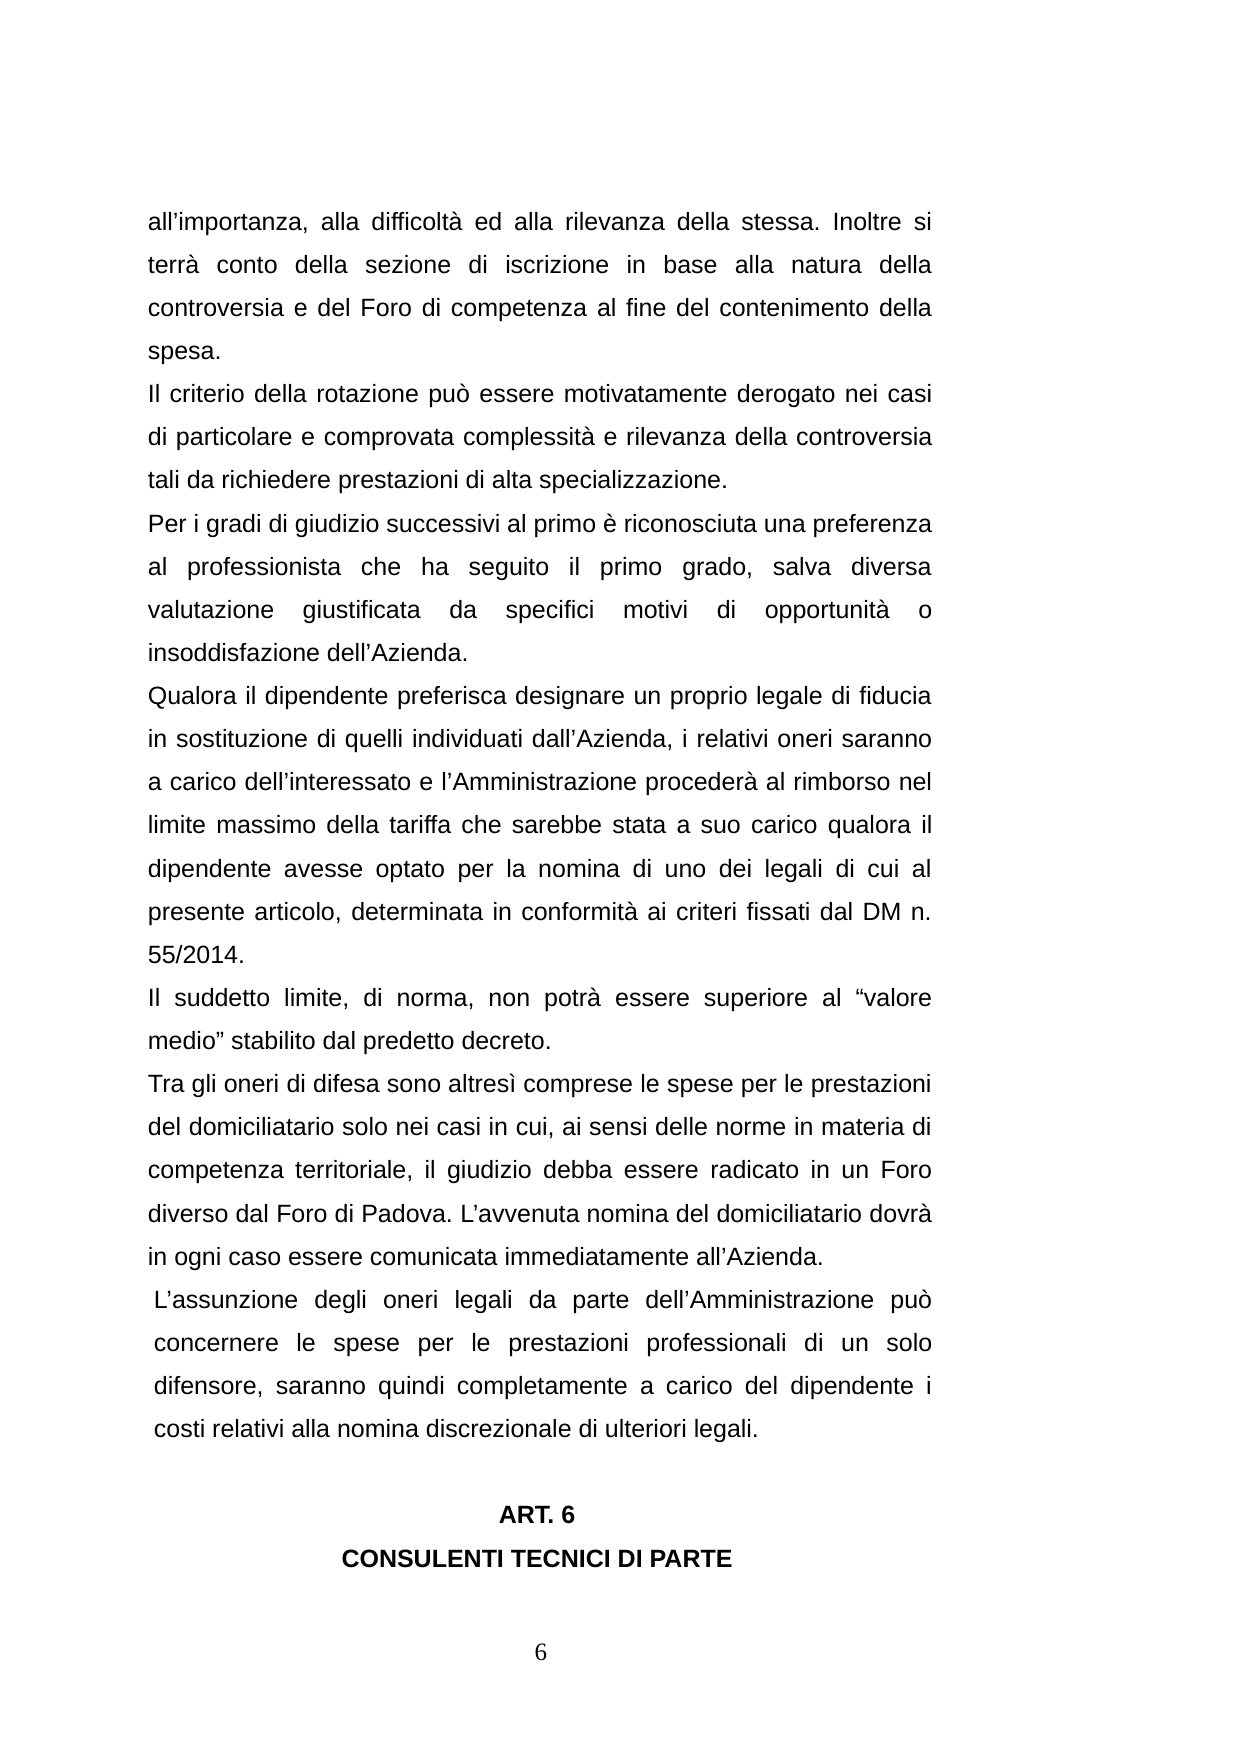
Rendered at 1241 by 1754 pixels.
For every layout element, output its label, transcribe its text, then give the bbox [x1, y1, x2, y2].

text Tra gli oneri di difesa sono altresì comprese le spese per le prestazioni del domiciliatario solo nei casi in cui, ai sensi delle norme in materia di competenza territoriale, il giudizio debba essere radicato in un Foro diverso dal Foro di Padova. L’avvenuta nomina del domiciliatario dovrà in ogni caso essere comunicata immediatamente all’Azienda. [148, 1069, 933, 1271]
text all’importanza, alla difficoltà ed alla rilevanza della stessa. Inoltre si terrà conto della sezione di iscrizione in base alla natura della controversia e del Foro di competenza al fine del contenimento della spesa. [148, 207, 933, 365]
text Per i gradi di giudizio successivi al primo è riconosciuta una preferenza al professionista che ha seguito il primo grado, salva diversa valutazione giustificata da specifici motivi di opportunità o insoddisfazione dell’Azienda. [148, 509, 933, 667]
text ART. 6 [148, 1501, 933, 1529]
text L’assunzione degli oneri legali da parte dell’Amministrazione può concernere le spese per le prestazioni professionali di un solo difensore, saranno quindi completamente a carico del dipendente i costi relativi alla nomina discrezionale di ulteriori legali. [154, 1285, 933, 1443]
text Qualora il dipendente preferisca designare un proprio legale di fiducia in sostituzione di quelli individuati dall’Azienda, i relativi oneri saranno a carico dell’interessato e l’Amministrazione procederà al rimborso nel limite massimo della tariffa che sarebbe stata a suo carico qualora il dipendente avesse optato per la nomina di uno dei legali di cui al presente articolo, determinata in conformità ai criteri fissati dal DM n. 55/2014. [148, 681, 933, 969]
text CONSULENTI TECNICI DI PARTE [148, 1544, 933, 1572]
text Il suddetto limite, di norma, non potrà essere superiore al “valore medio” stabilito dal predetto decreto. [148, 983, 933, 1055]
text Il criterio della rotazione può essere motivatamente derogato nei casi di particolare e comprovata complessità e rilevanza della controversia tali da richiedere prestazioni di alta specializzazione. [148, 379, 933, 494]
